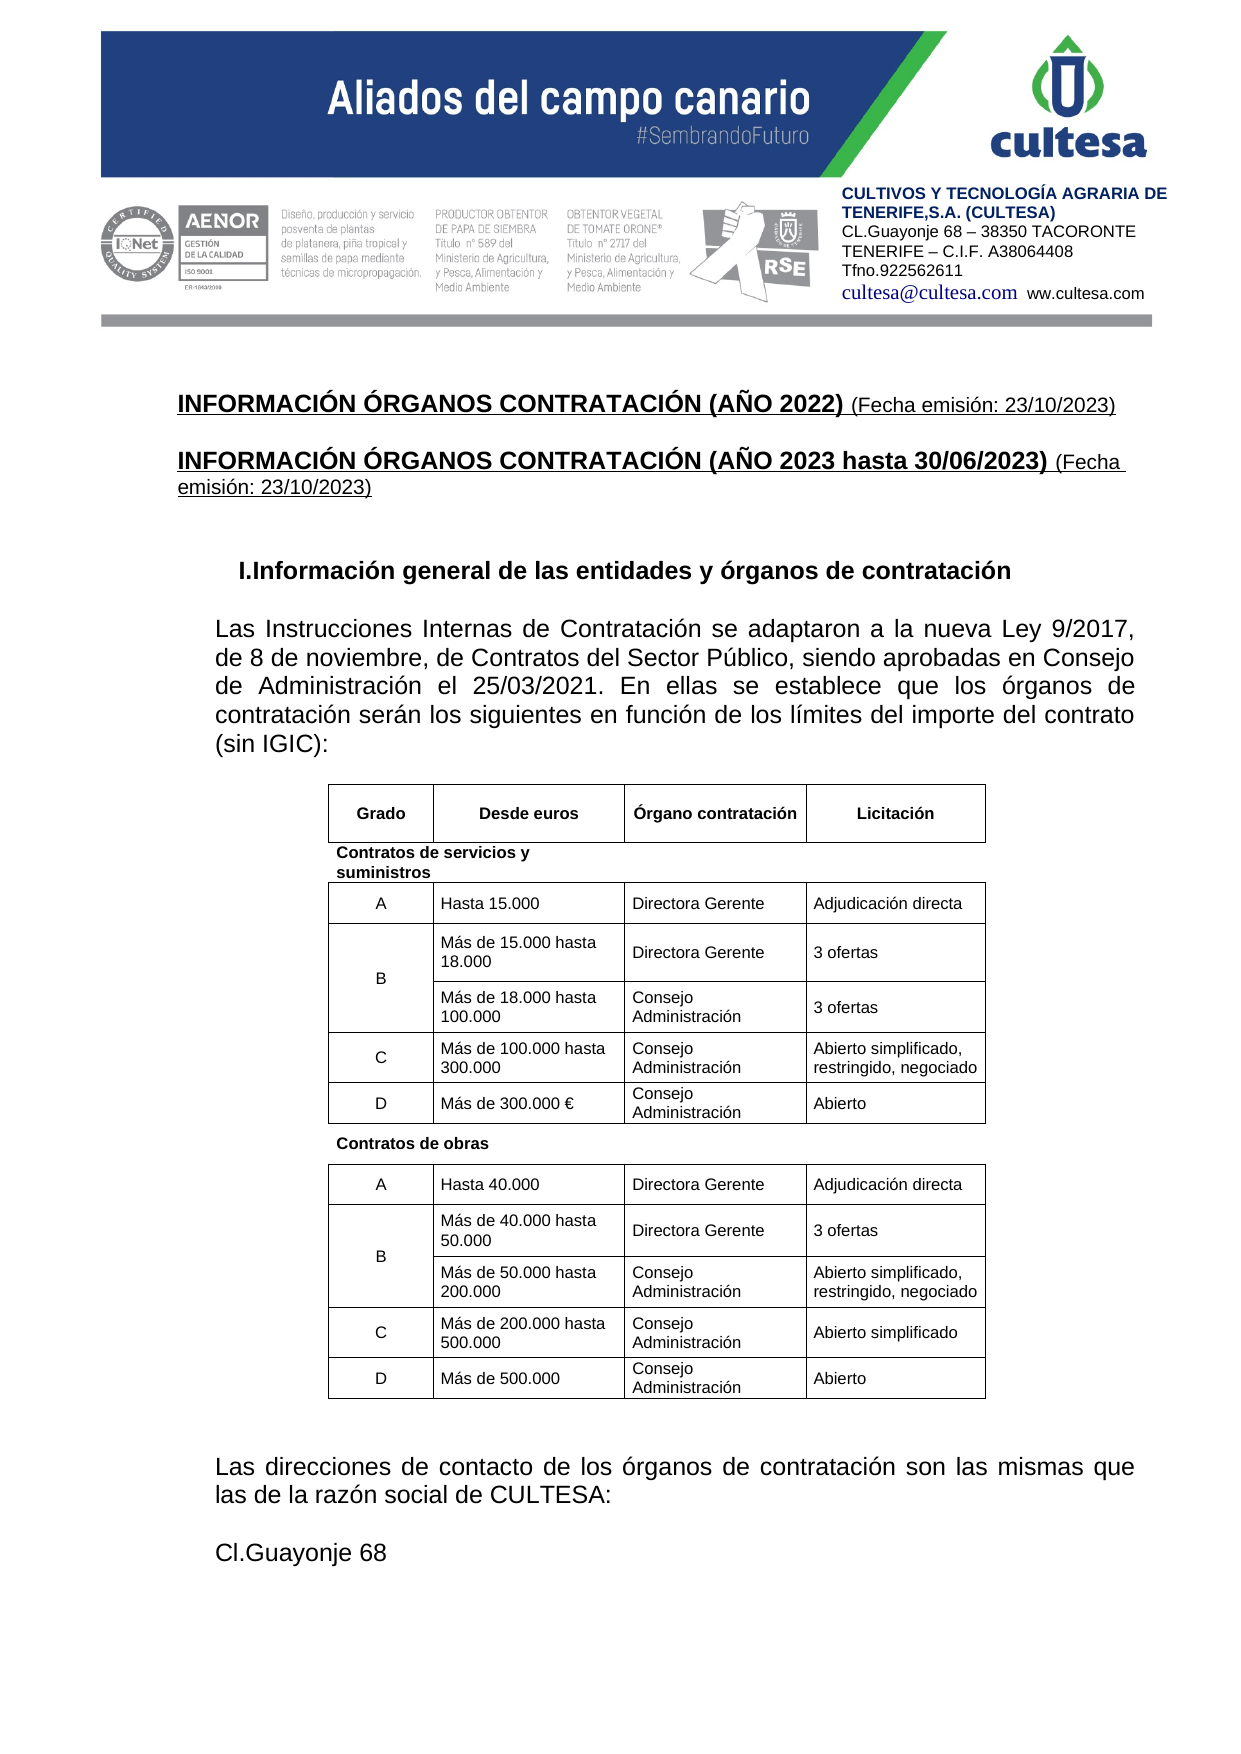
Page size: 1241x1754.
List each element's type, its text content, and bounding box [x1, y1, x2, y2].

table_cell Abierto [807, 1358, 985, 1398]
table_cell Más de 500.000 [434, 1358, 624, 1398]
table_cell Directora Gerente [625, 883, 806, 923]
table_header Grado [329, 785, 433, 842]
table_cell 3 ofertas [807, 982, 985, 1032]
table_cell A [329, 883, 433, 923]
table_cell Abierto simplificado, restringido, negociado [807, 1257, 985, 1307]
table_cell Hasta 40.000 [434, 1165, 624, 1204]
table_cell [625, 1124, 806, 1163]
table_cell B [329, 924, 433, 1032]
text INFORMACIÓN ÓRGANOS CONTRATACIÓN (AÑO 2022) (Fecha emisión: 23/10/2023) [177, 388, 1137, 417]
table_cell D [329, 1358, 433, 1398]
table_cell 3 ofertas [807, 1205, 985, 1256]
table_cell Consejo Administración [625, 982, 806, 1032]
table_cell [806, 1124, 985, 1163]
text Las direcciones de contacto de los órganos de contratación son las mismas que las de la razón social de CULTESA: [215, 1452, 1137, 1509]
table_cell C [329, 1033, 433, 1082]
text Las Instrucciones Internas de Contratación se adaptaron a la nueva Ley 9/2017, de 8 de noviembre, de Contratos del Sector Público, siendo aprobadas en Consejo de Administración el 25/03/2021. En ellas se establece que los órganos de contratación serán los siguientes en función de los límites del importe del contrato (sin IGIC): [215, 614, 1137, 757]
table_header Desde euros [434, 785, 624, 842]
list Información general de las entidades y órganos de contratación [215, 556, 1137, 585]
table_cell Abierto [807, 1083, 985, 1123]
table_cell Contratos de obras [329, 1124, 625, 1163]
table_cell Adjudicación directa [807, 1165, 985, 1204]
table_cell 3 ofertas [807, 924, 985, 981]
table_cell Directora Gerente [625, 1205, 806, 1256]
table_cell D [329, 1083, 433, 1123]
table_cell Más de 18.000 hasta 100.000 [434, 982, 624, 1032]
table_cell Más de 100.000 hasta 300.000 [434, 1033, 624, 1082]
table_cell Abierto simplificado, restringido, negociado [807, 1033, 985, 1082]
table_cell [806, 843, 985, 882]
table_cell Más de 40.000 hasta 50.000 [434, 1205, 624, 1256]
table_cell Contratos de servicios y suministros [329, 843, 625, 882]
table_cell Hasta 15.000 [434, 883, 624, 923]
table_cell C [329, 1308, 433, 1357]
table_cell A [329, 1165, 433, 1204]
table_cell Consejo Administración [625, 1033, 806, 1082]
table_cell Consejo Administración [625, 1358, 806, 1398]
table_cell B [329, 1205, 433, 1307]
table_header Órgano contratación [625, 785, 806, 842]
text INFORMACIÓN ÓRGANOS CONTRATACIÓN (AÑO 2023 hasta 30/06/2023) (Fecha emisión: 23/10/2023) [177, 446, 1137, 499]
table_cell Consejo Administración [625, 1083, 806, 1123]
table_cell Abierto simplificado [807, 1308, 985, 1357]
table_cell Más de 200.000 hasta 500.000 [434, 1308, 624, 1357]
table_cell Más de 50.000 hasta 200.000 [434, 1257, 624, 1307]
table_cell Directora Gerente [625, 924, 806, 981]
text Cl.Guayonje 68 [215, 1538, 1137, 1567]
table_cell Directora Gerente [625, 1165, 806, 1204]
table_header Licitación [807, 785, 985, 842]
table_cell Más de 15.000 hasta 18.000 [434, 924, 624, 981]
table_cell Adjudicación directa [807, 883, 985, 923]
table_cell Consejo Administración [625, 1308, 806, 1357]
table_cell Consejo Administración [625, 1257, 806, 1307]
table_cell [625, 843, 806, 882]
table_cell Más de 300.000 € [434, 1083, 624, 1123]
